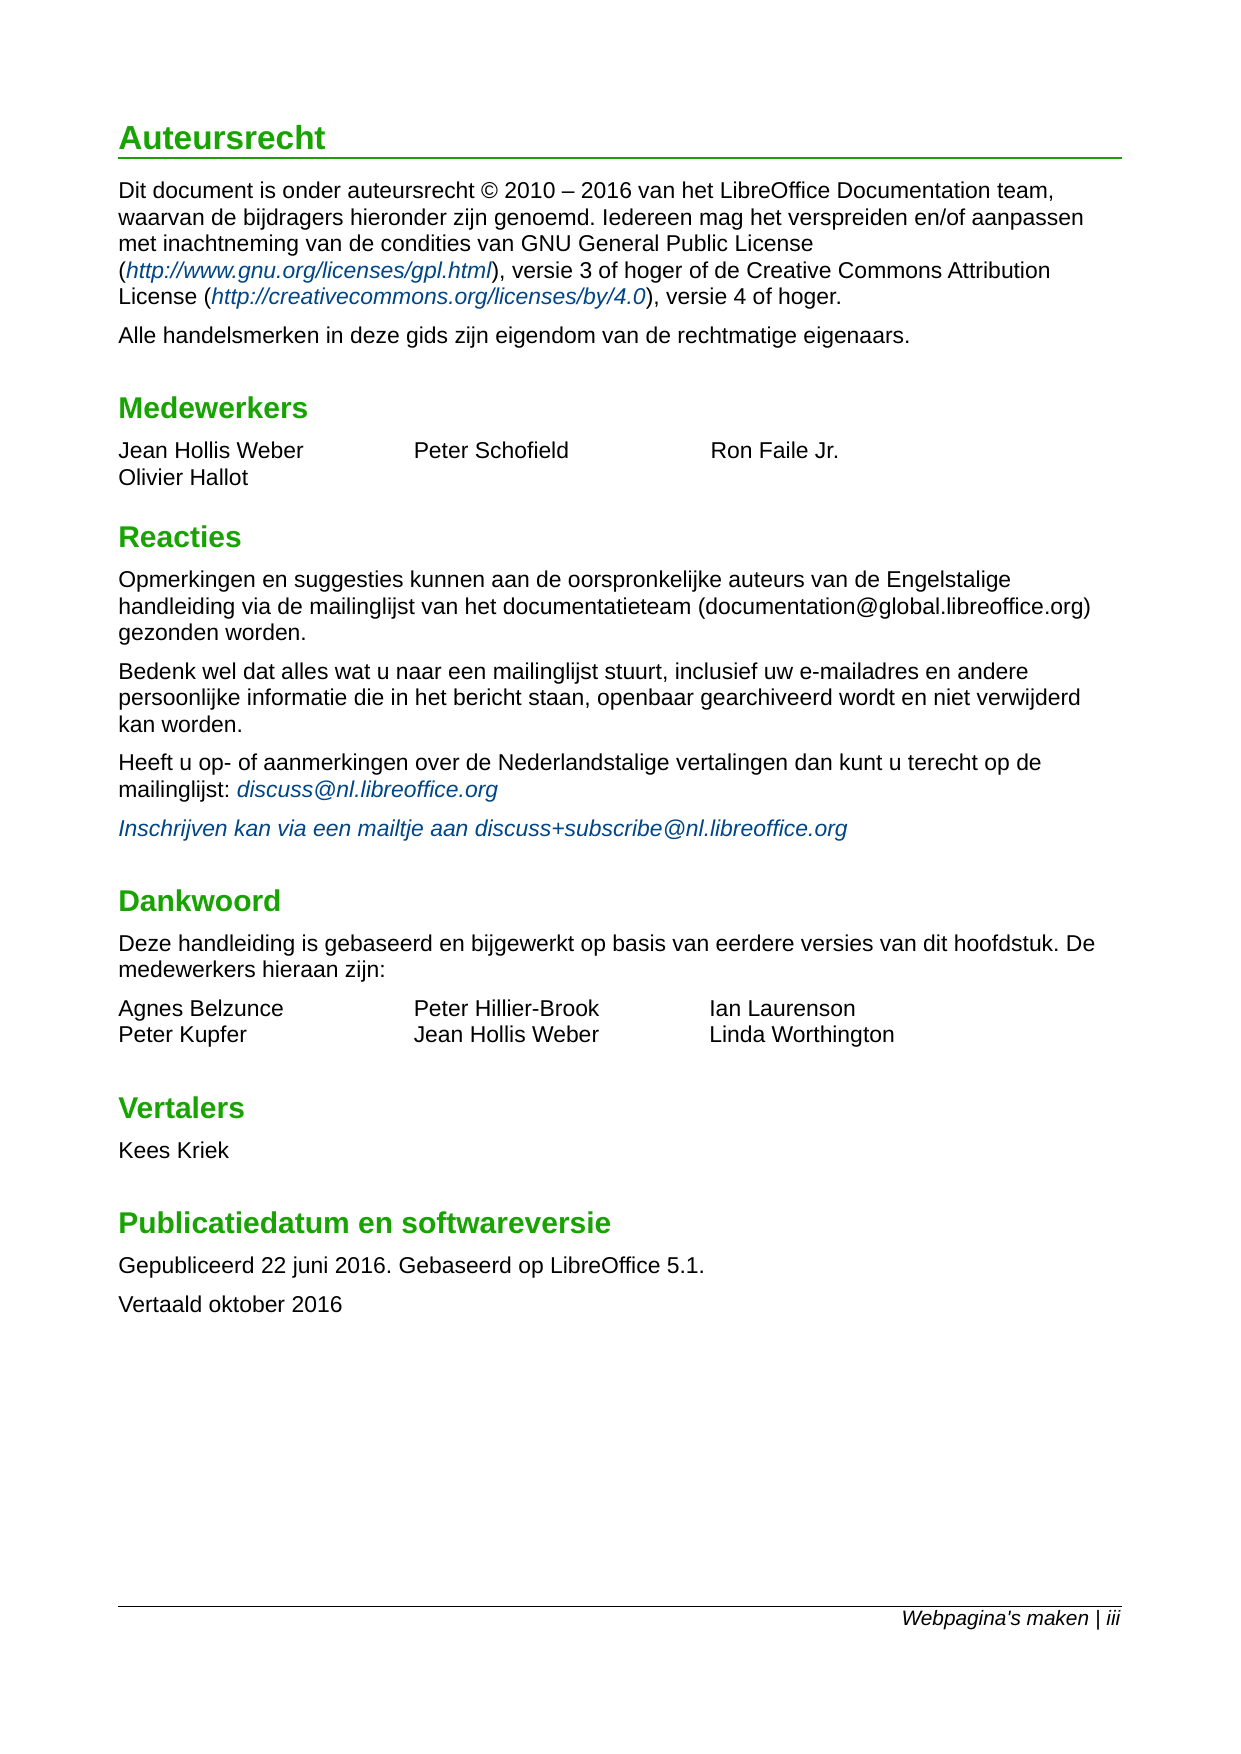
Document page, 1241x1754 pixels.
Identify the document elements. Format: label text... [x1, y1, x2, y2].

text Agnes Belzunce Peter Hillier-Brook Ian Laurenson Peter Kupfer Jean Hollis Weber Linda Worthington [118, 995, 1122, 1048]
text Gepubliceerd 22 juni 2016. Gebaseerd op LibreOffice 5.1. [118, 1252, 1122, 1278]
text Deze handleiding is gebaseerd en bijgewerkt op basis van eerdere versies van dit hoofdstuk. De medewerkers hieraan zijn: [118, 930, 1122, 983]
text Olivier Hallot [118, 463, 1122, 490]
text Heeft u op- of aanmerkingen over de Nederlandstalige vertalingen dan kunt u terecht op de mailinglijst: discuss@nl.libreoffice.org [118, 749, 1122, 802]
text Bedenk wel dat alles wat u naar een mailinglijst stuurt, inclusief uw e-mailadres en andere persoonlijke informatie die in het bericht staan, openbaar gearchiveerd wordt en niet verwijderd kan worden. [118, 658, 1122, 737]
text Dit document is onder auteursrecht © 2010 – 2016 van het LibreOffice Documentation team, waarvan de bijdragers hieronder zijn genoemd. Iedereen mag het verspreiden en/of aanpassen met inachtneming van de condities van GNU General Public License (http://www.gnu.org/licenses/gpl.html), versie 3 of hoger of de Creative Commons Attribution License (http://creativecommons.org/licenses/by/4.0), versie 4 of hoger. [118, 177, 1122, 309]
text Kees Kriek [118, 1137, 1122, 1163]
text Medewerkers [118, 390, 1122, 425]
text Dankwoord [118, 883, 1122, 917]
text Reacties [118, 519, 1122, 554]
text Vertaald oktober 2016 [118, 1291, 1122, 1317]
text Jean Hollis Weber Peter Schofield Ron Faile Jr. [118, 437, 1122, 463]
text Publicatiedatum en softwareversie [118, 1205, 1122, 1240]
text Alle handelsmerken in deze gids zijn eigendom van de rechtmatige eigenaars. [118, 322, 1122, 348]
text Vertalers [118, 1090, 1122, 1124]
text Opmerkingen en suggesties kunnen aan de oorspronkelijke auteurs van de Engelstalige handleiding via de mailinglijst van het documentatieteam (documentation@global.libreoffice.org) gezonden worden. [118, 566, 1122, 645]
subtitle Auteursrecht [118, 118, 1122, 157]
text Inschrijven kan via een mailtje aan discuss+subscribe@nl.libreoffice.org [118, 814, 1122, 841]
